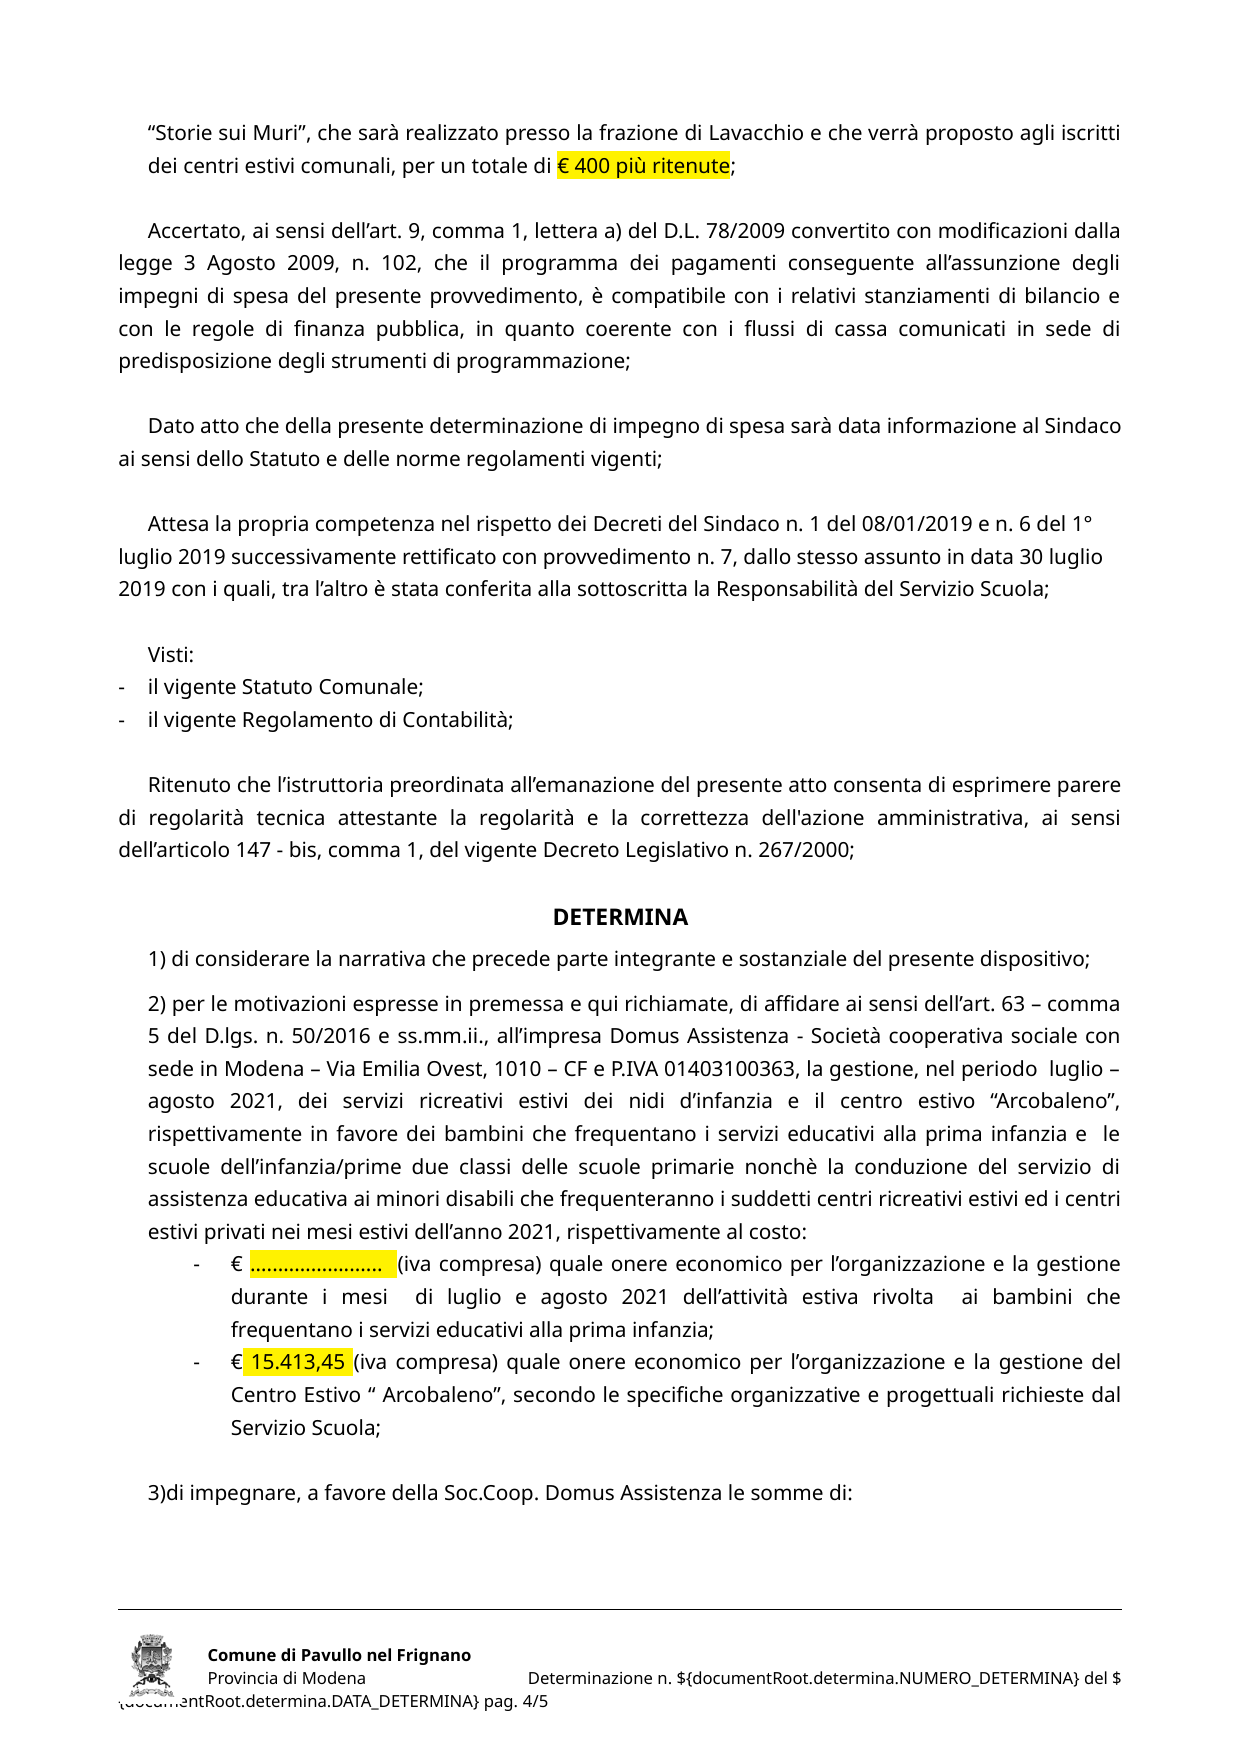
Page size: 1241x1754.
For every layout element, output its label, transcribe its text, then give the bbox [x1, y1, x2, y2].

text Ritenuto che l’istruttoria preordinata all’emanazione del presente atto consenta di esprimere parere di regolarità tecnica attestante la regolarità e la correttezza dell'azione amministrativa, ai sensi dell’articolo 147 - bis, comma 1, del vigente Decreto Legislativo n. 267/2000; [118, 770, 1122, 864]
list il vigente Regolamento di Contabilità; [118, 705, 1122, 733]
text Accertato, ai sensi dell’art. 9, comma 1, lettera a) del D.L. 78/2009 convertito con modificazioni dalla legge 3 Agosto 2009, n. 102, che il programma dei pagamenti conseguente all’assunzione degli impegni di spesa del presente provvedimento, è compatibile con i relativi stanziamenti di bilancio e con le regole di finanza pubblica, in quanto coerente con i flussi di cassa comunicati in sede di predisposizione degli strumenti di programmazione; [118, 216, 1122, 375]
text Attesa la propria competenza nel rispetto dei Decreti del Sindaco n. 1 del 08/01/2019 e n. 6 del 1° luglio 2019 successivamente rettificato con provvedimento n. 7, dallo stesso assunto in data 30 luglio 2019 con i quali, tra l’altro è stata conferita alla sottoscritta la Responsabilità del Servizio Scuola; [118, 509, 1122, 603]
picture [120, 1631, 183, 1704]
text Visti: [118, 640, 1122, 668]
list 3)di impegnare, a favore della Soc.Coop. Domus Assistenza le somme di: [118, 1478, 1122, 1506]
list 1) di considerare la narrativa che precede parte integrante e sostanziale del presente dispositivo; [118, 944, 1122, 973]
list il vigente Statuto Comunale; [118, 672, 1122, 701]
list “Storie sui Muri”, che sarà realizzato presso la frazione di Lavacchio e che verrà proposto agli iscritti dei centri estivi comunali, per un totale di € 400 più ritenute; [118, 118, 1122, 179]
text Dato atto che della presente determinazione di impegno di spesa sarà data informazione al Sindaco ai sensi dello Statuto e delle norme regolamenti vigenti; [118, 412, 1122, 473]
list 2) per le motivazioni espresse in premessa e qui richiamate, di affidare ai sensi dell’art. 63 – comma 5 del D.lgs. n. 50/2016 e ss.mm.ii., all’impresa Domus Assistenza - Società cooperativa sociale con sede in Modena – Via Emilia Ovest, 1010 – CF e P.IVA 01403100363, la gestione, nel periodo luglio – agosto 2021, dei servizi ricreativi estivi dei nidi d’infanzia e il centro estivo “Arcobaleno”, rispettivamente in favore dei bambini che frequentano i servizi educativi alla prima infanzia e le scuole dell’infanzia/prime due classi delle scuole primarie nonchè la conduzione del servizio di assistenza educativa ai minori disabili che frequenteranno i suddetti centri ricreativi estivi ed i centri estivi privati nei mesi estivi dell’anno 2021, rispettivamente al costo: [118, 989, 1122, 1245]
list € …..…………....... (iva compresa) quale onere economico per l’organizzazione e la gestione durante i mesi di luglio e agosto 2021 dell’attività estiva rivolta ai bambini che frequentano i servizi educativi alla prima infanzia; [193, 1249, 1122, 1343]
text DETERMINA [118, 901, 1122, 932]
list € 15.413,45 (iva compresa) quale onere economico per l’organizzazione e la gestione del Centro Estivo “ Arcobaleno”, secondo le specifiche organizzative e progettuali richieste dal Servizio Scuola; [193, 1347, 1122, 1441]
